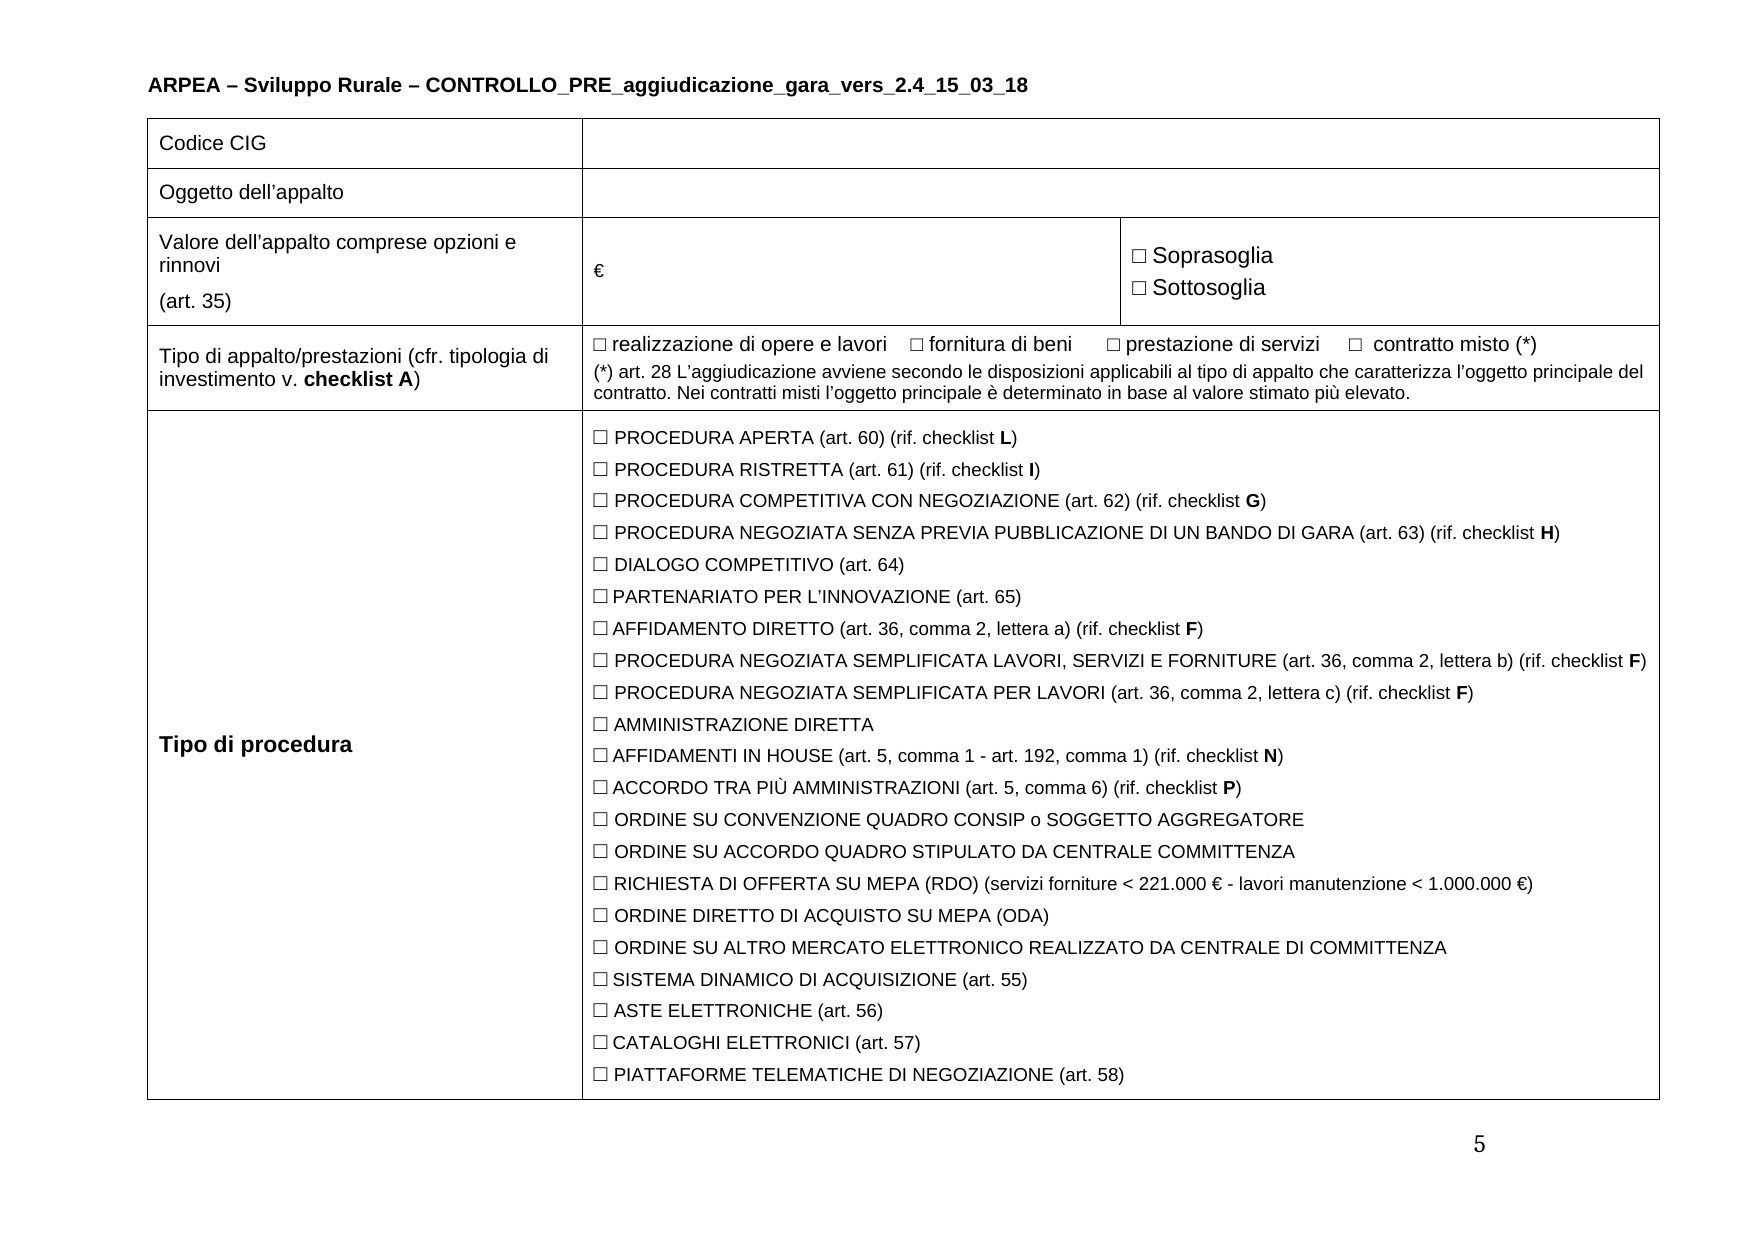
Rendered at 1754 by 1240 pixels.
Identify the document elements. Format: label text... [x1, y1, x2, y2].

table_cell Tipo di appalto/prestazioni (cfr. tipologia di investimento v. checklist A) [148, 326, 582, 410]
table_cell [583, 169, 1659, 217]
table_cell € [583, 218, 1120, 325]
table_cell Tipo di procedura [148, 411, 582, 1099]
table_cell □ realizzazione di opere e lavori □ fornitura di beni □ prestazione di servizi □ contratto misto (*) (*) art. 28 L’aggiudicazione avviene secondo le disposizioni applicabili al tipo di appalto che caratterizza l’oggetto principale del contratto. Nei contratti misti l’oggetto principale è determinato in base al valore stimato più elevato. [583, 326, 1659, 410]
table_cell Oggetto dell’appalto [148, 169, 582, 217]
table_cell [583, 119, 1659, 167]
table_cell Valore dell’appalto comprese opzioni e rinnovi (art. 35) [148, 218, 582, 325]
table_cell □ Soprasoglia □ Sottosoglia [1121, 218, 1659, 325]
table_cell Codice CIG [148, 119, 582, 167]
table_cell □ PROCEDURA APERTA (art. 60) (rif. checklist L) □ PROCEDURA RISTRETTA (art. 61) (rif. checklist I) □ PROCEDURA COMPETITIVA CON NEGOZIAZIONE (art. 62) (rif. checklist G) □ PROCEDURA NEGOZIATA SENZA PREVIA PUBBLICAZIONE DI UN BANDO DI GARA (art. 63) (rif. checklist H) □ DIALOGO COMPETITIVO (art. 64) □ PARTENARIATO PER L’INNOVAZIONE (art. 65) □ AFFIDAMENTO DIRETTO (art. 36, comma 2, lettera a) (rif. checklist F) □ PROCEDURA NEGOZIATA SEMPLIFICATA LAVORI, SERVIZI E FORNITURE (art. 36, comma 2, lettera b) (rif. checklist F) □ PROCEDURA NEGOZIATA SEMPLIFICATA PER LAVORI (art. 36, comma 2, lettera c) (rif. checklist F) □ AMMINISTRAZIONE DIRETTA □ AFFIDAMENTI IN HOUSE (art. 5, comma 1 - art. 192, comma 1) (rif. checklist N) □ ACCORDO TRA PIÙ AMMINISTRAZIONI (art. 5, comma 6) (rif. checklist P) □ ORDINE SU CONVENZIONE QUADRO CONSIP o SOGGETTO AGGREGATORE □ ORDINE SU ACCORDO QUADRO STIPULATO DA CENTRALE COMMITTENZA □ RICHIESTA DI OFFERTA SU MEPA (RDO) (servizi forniture < 221.000 € - lavori manutenzione < 1.000.000 €) □ ORDINE DIRETTO DI ACQUISTO SU MEPA (ODA) □ ORDINE SU ALTRO MERCATO ELETTRONICO REALIZZATO DA CENTRALE DI COMMITTENZA □ SISTEMA DINAMICO DI ACQUISIZIONE (art. 55) □ ASTE ELETTRONICHE (art. 56) □ CATALOGHI ELETTRONICI (art. 57) □ PIATTAFORME TELEMATICHE DI NEGOZIAZIONE (art. 58) [583, 411, 1659, 1099]
